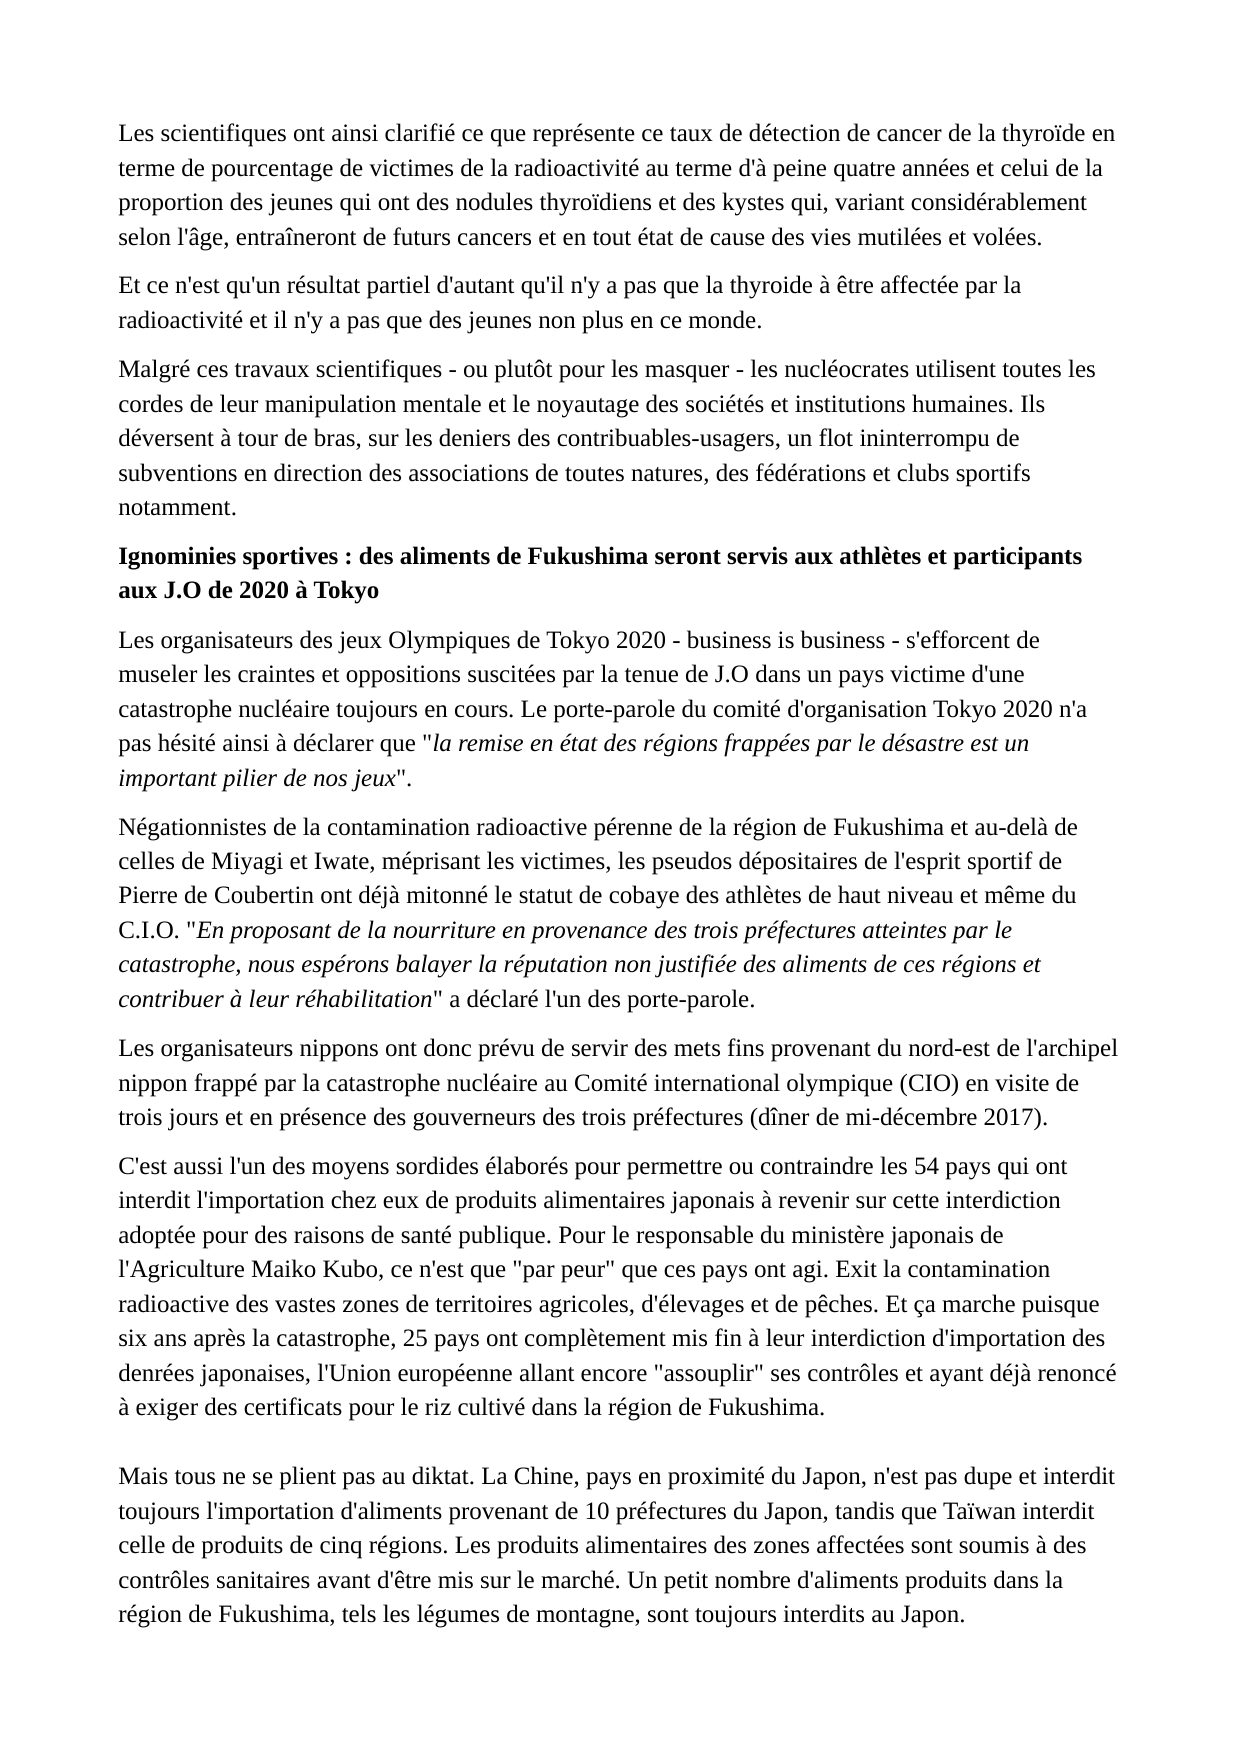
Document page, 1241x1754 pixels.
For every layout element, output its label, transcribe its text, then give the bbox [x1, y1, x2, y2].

text Malgré ces travaux scientifiques - ou plutôt pour les masquer - les nucléocrates utilisent toutes les cordes de leur manipulation mentale et le noyautage des sociétés et institutions humaines. Ils déversent à tour de bras, sur les deniers des contribuables-usagers, un flot ininterrompu de subventions en direction des associations de toutes natures, des fédérations et clubs sportifs notamment. [118, 354, 1122, 521]
text Et ce n'est qu'un résultat partiel d'autant qu'il n'y a pas que la thyroide à être affectée par la radioactivité et il n'y a pas que des jeunes non plus en ce monde. [118, 271, 1122, 334]
text Les scientifiques ont ainsi clarifié ce que représente ce taux de détection de cancer de la thyroïde en terme de pourcentage de victimes de la radioactivité au terme d'à peine quatre années et celui de la proportion des jeunes qui ont des nodules thyroïdiens et des kystes qui, variant considérablement selon l'âge, entraîneront de futurs cancers et en tout état de cause des vies mutilées et volées. [118, 118, 1122, 250]
text Ignominies sportives : des aliments de Fukushima seront servis aux athlètes et participants aux J.O de 2020 à Tokyo [118, 541, 1122, 604]
text Les organisateurs nippons ont donc prévu de servir des mets fins provenant du nord-est de l'archipel nippon frappé par la catastrophe nucléaire au Comité international olympique (CIO) en visite de trois jours et en présence des gouverneurs des trois préfectures (dîner de mi-décembre 2017). [118, 1033, 1122, 1131]
text Négationnistes de la contamination radioactive pérenne de la région de Fukushima et au-delà de celles de Miyagi et Iwate, méprisant les victimes, les pseudos dépositaires de l'esprit sportif de Pierre de Coubertin ont déjà mitonné le statut de cobaye des athlètes de haut niveau et même du C.I.O. "En proposant de la nourriture en provenance des trois préfectures atteintes par le catastrophe, nous espérons balayer la réputation non justifiée des aliments de ces régions et contribuer à leur réhabilitation" a déclaré l'un des porte-parole. [118, 812, 1122, 1013]
text C'est aussi l'un des moyens sordides élaborés pour permettre ou contraindre les 54 pays qui ont interdit l'importation chez eux de produits alimentaires japonais à revenir sur cette interdiction adoptée pour des raisons de santé publique. Pour le responsable du ministère japonais de l'Agriculture Maiko Kubo, ce n'est que "par peur" que ces pays ont agi. Exit la contamination radioactive des vastes zones de territoires agricoles, d'élevages et de pêches. Et ça marche puisque six ans après la catastrophe, 25 pays ont complètement mis fin à leur interdiction d'importation des denrées japonaises, l'Union européenne allant encore "assouplir" ses contrôles et ayant déjà renoncé à exiger des certificats pour le riz cultivé dans la région de Fukushima. Mais tous ne se plient pas au diktat. La Chine, pays en proximité du Japon, n'est pas dupe et interdit toujours l'importation d'aliments provenant de 10 préfectures du Japon, tandis que Taïwan interdit celle de produits de cinq régions. Les produits alimentaires des zones affectées sont soumis à des contrôles sanitaires avant d'être mis sur le marché. Un petit nombre d'aliments produits dans la région de Fukushima, tels les légumes de montagne, sont toujours interdits au Japon. [118, 1151, 1122, 1628]
text Les organisateurs des jeux Olympiques de Tokyo 2020 - business is business - s'efforcent de museler les craintes et oppositions suscitées par la tenue de J.O dans un pays victime d'une catastrophe nucléaire toujours en cours. Le porte-parole du comité d'organisation Tokyo 2020 n'a pas hésité ainsi à déclarer que "la remise en état des régions frappées par le désastre est un important pilier de nos jeux". [118, 625, 1122, 791]
